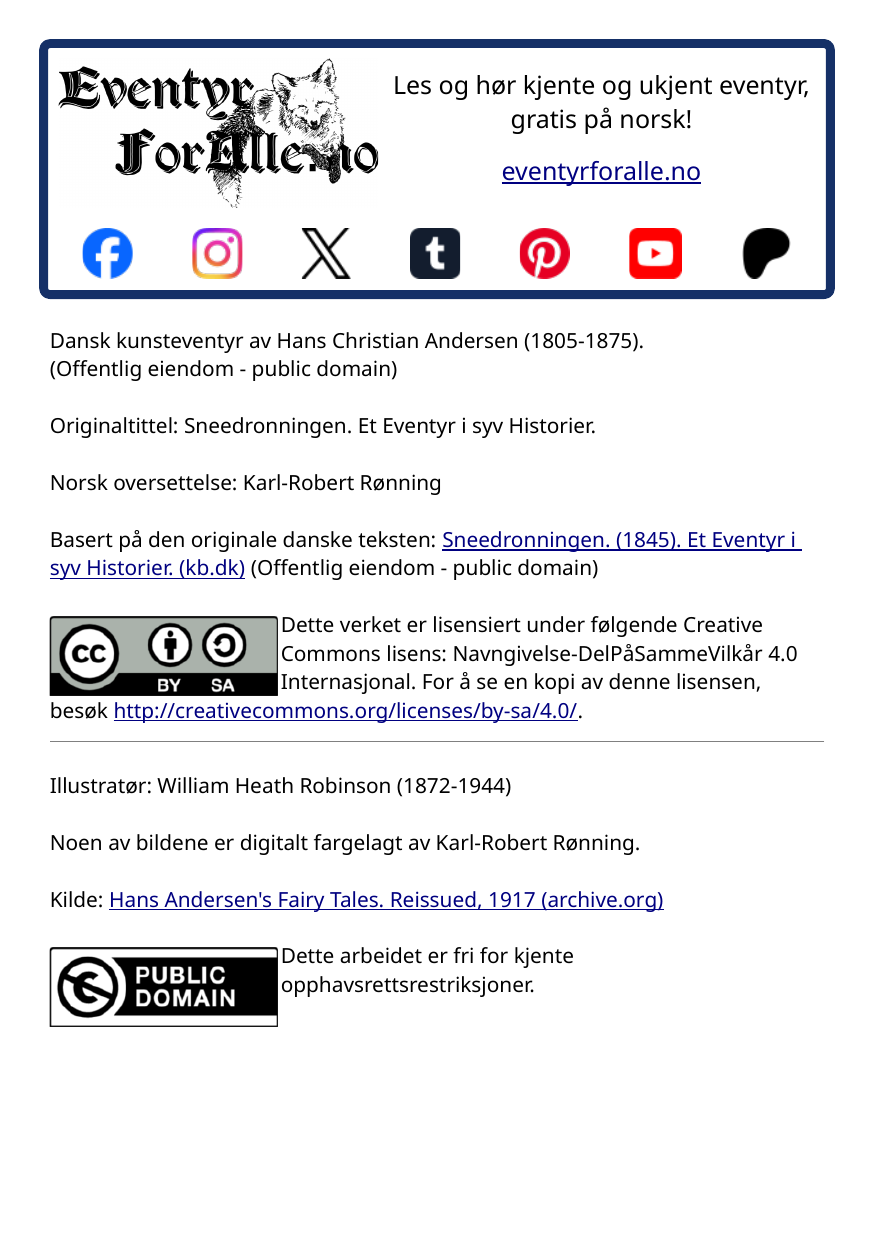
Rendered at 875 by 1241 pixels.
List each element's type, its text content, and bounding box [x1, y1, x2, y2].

picture [301, 228, 351, 279]
text Kilde: Hans Andersen's Fairy Tales. Reissued, 1917 (archive.org) [49, 885, 824, 913]
text Les og hør kjente og ukjent eventyr, gratis på norsk! [379, 67, 824, 135]
picture [741, 228, 792, 279]
text Dette verket er lisensiert under følgende Creative Commons lisens: Navngivelse-DelPåSammeVilkår 4.0 Internasjonal. For å se en kopi av denne lisensen, besøk http://creativecommons.org/licenses/by-sa/4.0/. [49, 610, 824, 724]
picture [82, 228, 133, 279]
picture [192, 228, 243, 279]
picture [58, 58, 379, 208]
picture [519, 228, 570, 279]
text Illustratør: William Heath Robinson (1872-1944) [49, 771, 824, 799]
picture [49, 616, 278, 696]
text Dansk kunsteventyr av Hans Christian Andersen (1805-1875). (Offentlig eiendom - public domain) [49, 326, 824, 383]
text Norsk oversettelse: Karl-Robert Rønning [49, 468, 824, 497]
text eventyrforalle.no [379, 153, 824, 187]
text Noen av bildene er digitalt fargelagt av Karl-Robert Rønning. [49, 828, 824, 856]
picture [410, 228, 461, 279]
text Dette arbeidet er fri for kjente opphavsrettsrestriksjoner. [49, 942, 824, 998]
picture [49, 947, 278, 1027]
text Originaltittel: Sneedronningen. Et Eventyr i syv Historier. [49, 411, 824, 440]
picture [629, 228, 682, 279]
text Basert på den originale danske teksten: Sneedronningen. (1845). Et Eventyr i syv Historier. (kb.dk) (Offentlig eiendom - public domain) [49, 525, 824, 582]
